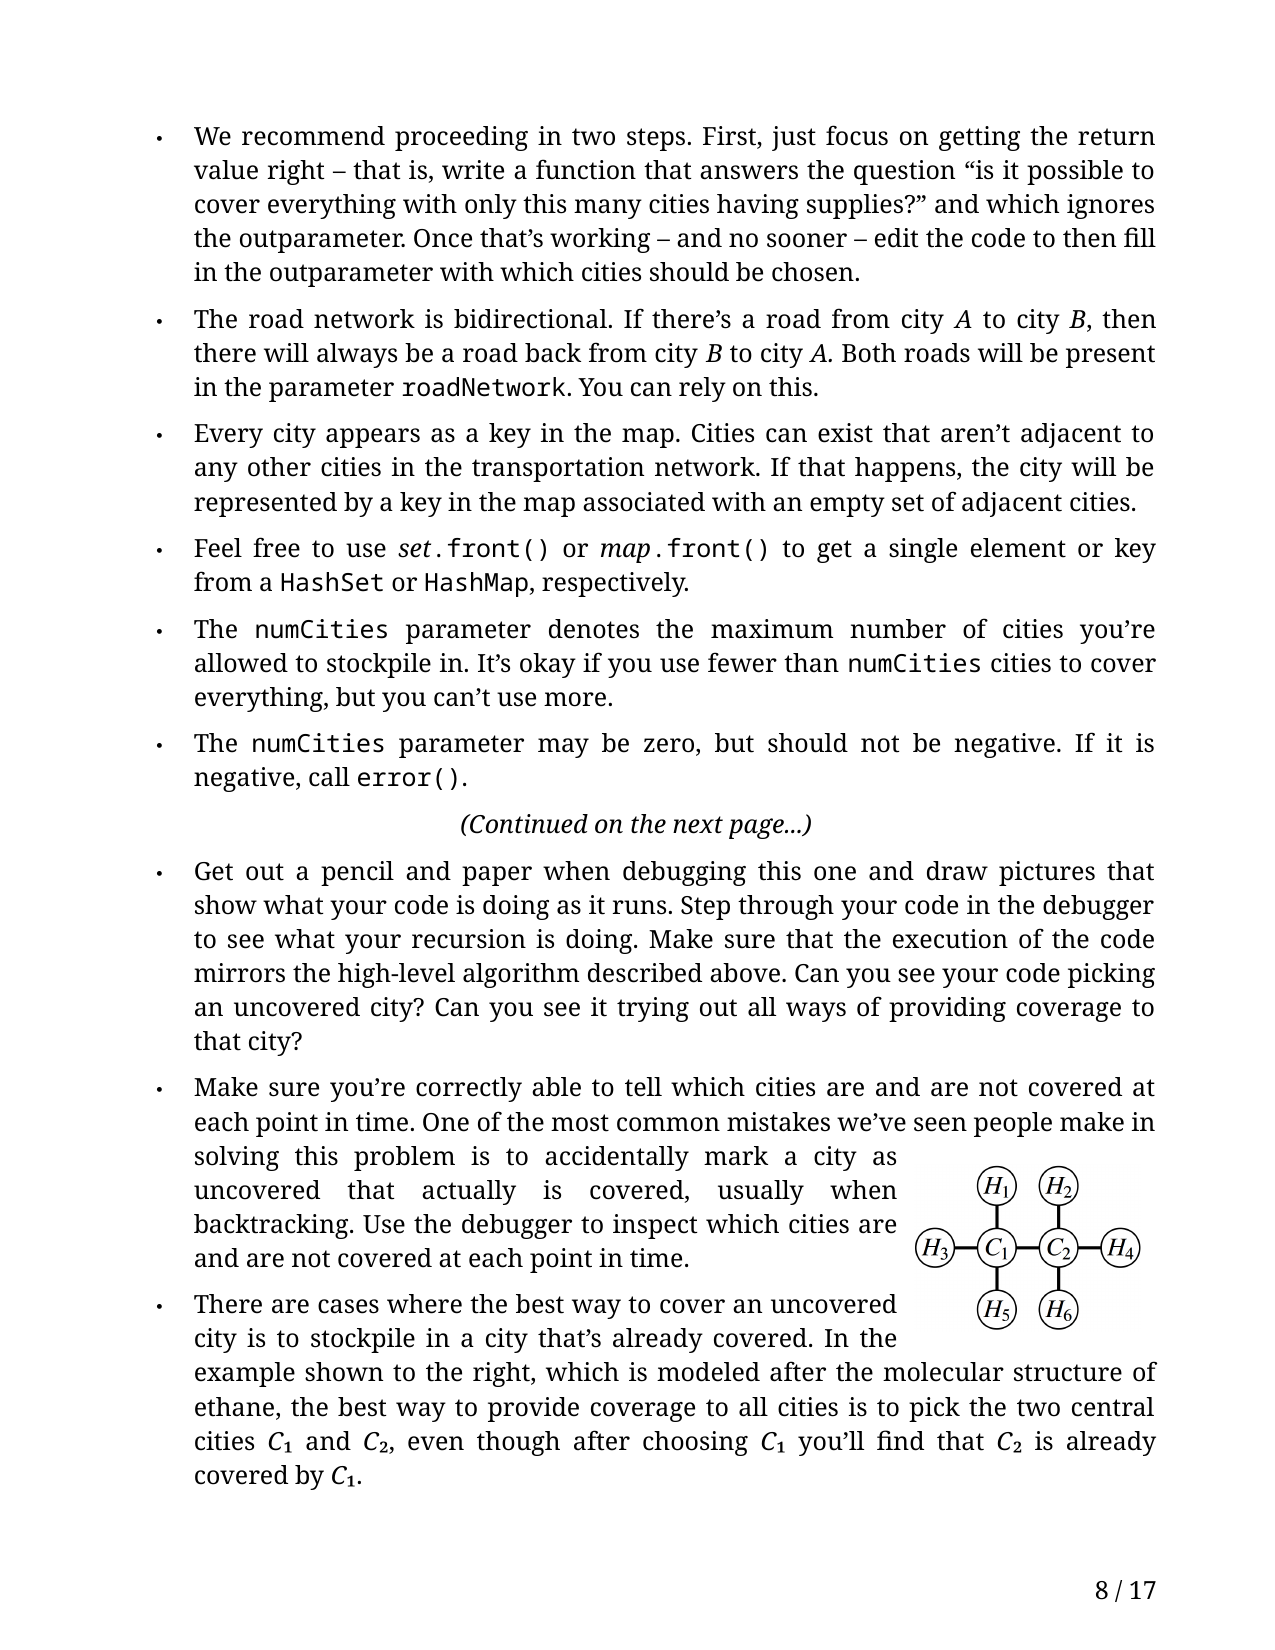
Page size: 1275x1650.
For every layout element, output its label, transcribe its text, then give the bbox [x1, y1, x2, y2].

picture [913, 1164, 1142, 1332]
list We recommend proceeding in two steps. First, just focus on getting the return value right – that is, write a function that answers the question “is it possible to cover everything with only this many cities having supplies?” and which ignores the outparameter. Once that’s working – and no sooner – edit the code to then fill in the outparameter with which cities should be chosen. [156, 118, 1156, 289]
list There are cases where the best way to cover an uncovered city is to stockpile in a city that’s already covered. In the example shown to the right, which is modeled after the molecular structure of ethane, the best way to provide coverage to all cities is to pick the two central cities C₁ and C₂, even though after choosing C₁ you’ll find that C₂ is already covered by C₁. [156, 1287, 1156, 1491]
text (Continued on the next page...) [118, 807, 1156, 841]
list Make sure you’re correctly able to tell which cities are and are not covered at each point in time. One of the most common mistakes we’ve seen people make in solving this problem is to accidentally mark a city as uncovered that actually is covered, usually when backtracking. Use the debugger to inspect which cities are and are not covered at each point in time. [156, 1070, 1156, 1274]
list Get out a pencil and paper when debugging this one and draw pictures that show what your code is doing as it runs. Step through your code in the debugger to see what your recursion is doing. Make sure that the execution of the code mirrors the high-level algorithm described above. Can you see your code picking an uncovered city? Can you see it trying out all ways of providing coverage to that city? [156, 853, 1156, 1058]
list Every city appears as a key in the map. Cities can exist that aren’t adjacent to any other cities in the transportation network. If that happens, the city will be represented by a key in the map associated with an empty set of adjacent cities. [156, 416, 1156, 518]
list The road network is bidirectional. If there’s a road from city A to city B, then there will always be a road back from city B to city A. Both roads will be present in the parameter roadNetwork. You can rely on this. [156, 301, 1156, 403]
list Feel free to use set.front() or map.front() to get a single element or key from a HashSet or HashMap, respectively. [156, 531, 1156, 599]
list The numCities parameter denotes the maximum number of cities you’re allowed to stockpile in. It’s okay if you use fewer than numCities cities to cover everything, but you can’t use more. [156, 611, 1156, 713]
list The numCities parameter may be zero, but should not be negative. If it is negative, call error(). [156, 726, 1156, 794]
